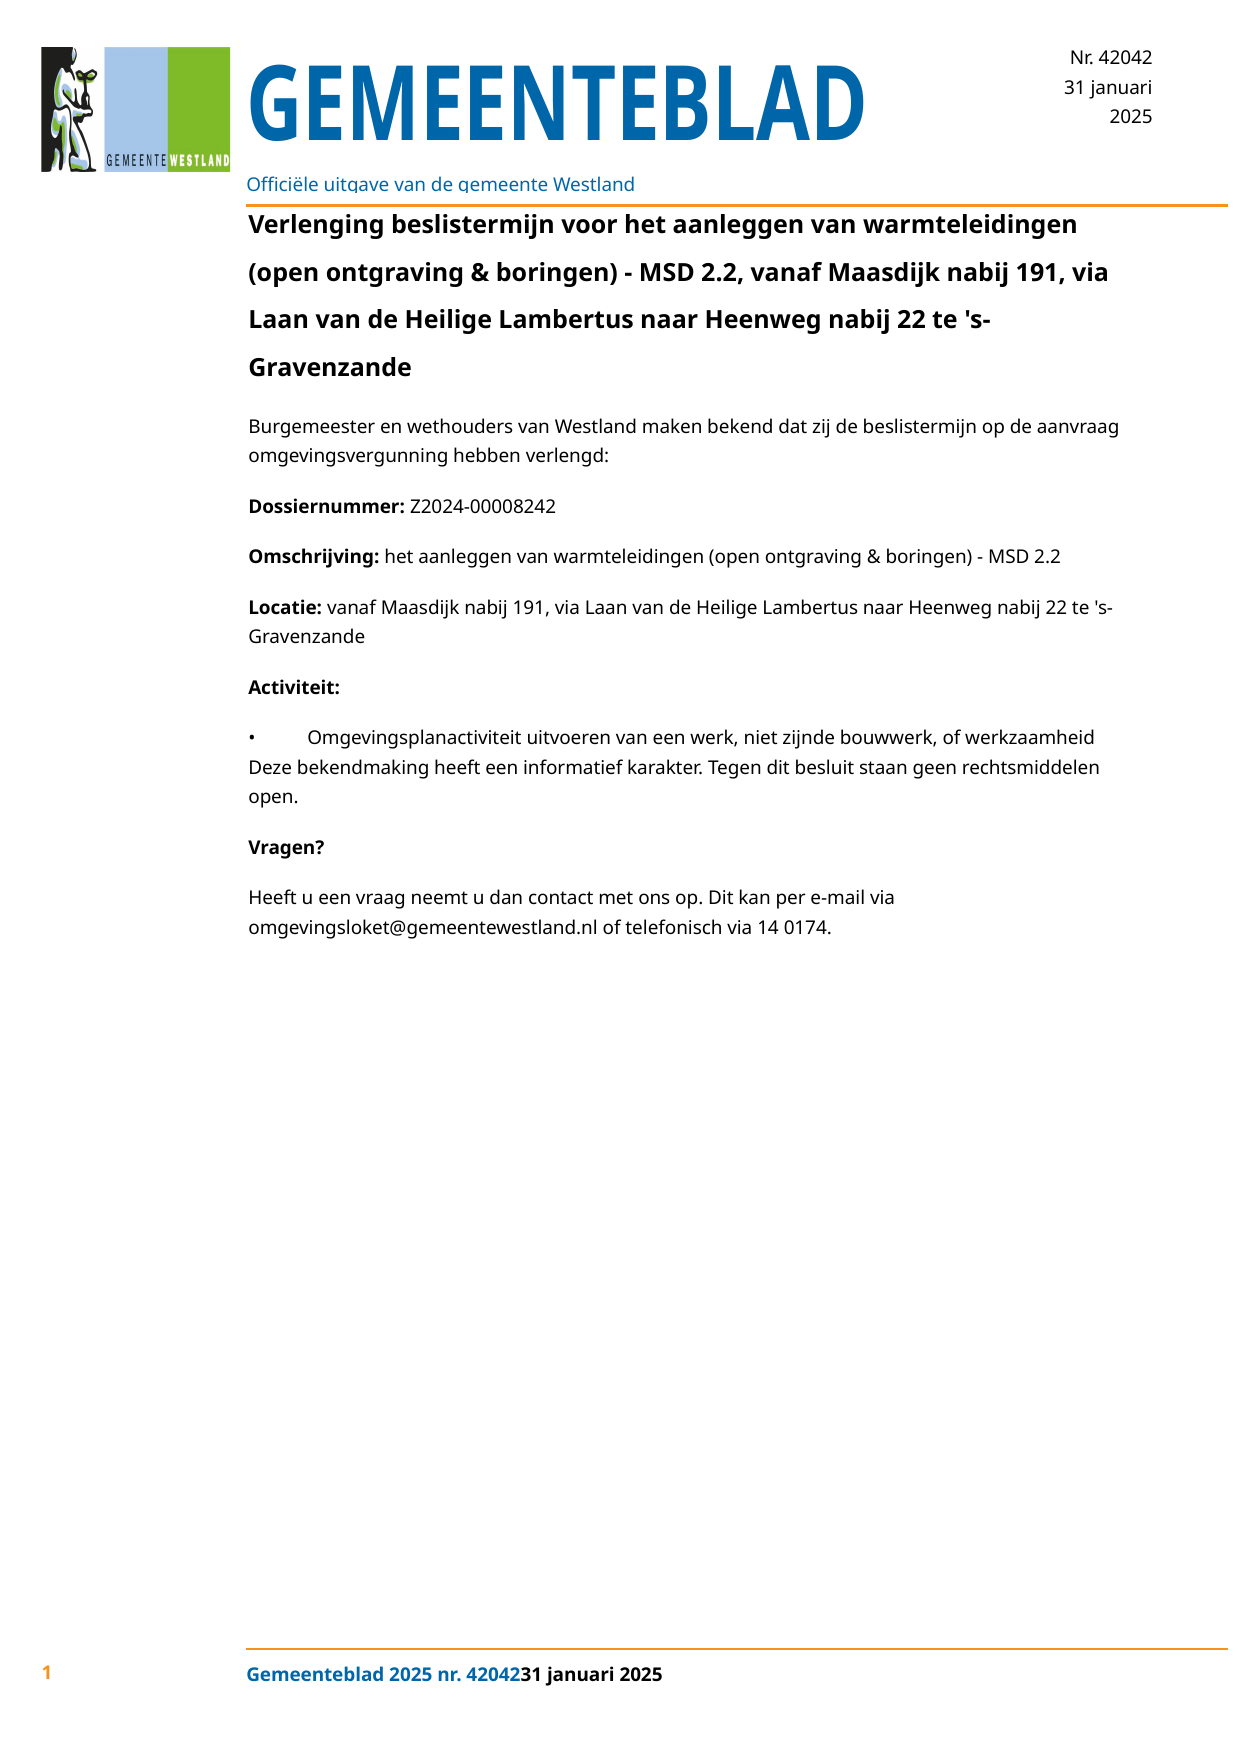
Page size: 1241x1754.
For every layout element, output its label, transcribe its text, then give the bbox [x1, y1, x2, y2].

text Locatie: vanaf Maasdijk nabij 191, via Laan van de Heilige Lambertus naar Heenweg nabij 22 te 's-Gravenzande [248, 594, 1152, 649]
text Omschrijving: het aanleggen van warmteleidingen (open ontgraving & boringen) - MSD 2.2 [248, 543, 1152, 569]
text Dossiernummer: Z2024-00008242 [248, 493, 1152, 519]
list Omgevingsplanactiviteit uitvoeren van een werk, niet zijnde bouwwerk, of werkzaamheid [248, 724, 1152, 750]
text Deze bekendmaking heeft een informatief karakter. Tegen dit besluit staan geen rechtsmiddelen open. [248, 754, 1152, 809]
text Activiteit: [248, 674, 1152, 700]
text Heeft u een vraag neemt u dan contact met ons op. Dit kan per e-mail via omgevingsloket@gemeentewestland.nl of telefonisch via 14 0174. [248, 884, 1152, 940]
text Burgemeester en wethouders van Westland maken bekend dat zij de beslistermijn op de aanvraag omgevingsvergunning hebben verlengd: [248, 413, 1152, 468]
text Verlenging beslistermijn voor het aanleggen van warmteleidingen (open ontgraving & boringen) - MSD 2.2, vanaf Maasdijk nabij 191, via Laan van de Heilige Lambertus naar Heenweg nabij 22 te 's-Gravenzande [248, 207, 1152, 384]
picture [41, 47, 231, 172]
text Vragen? [248, 834, 1152, 860]
